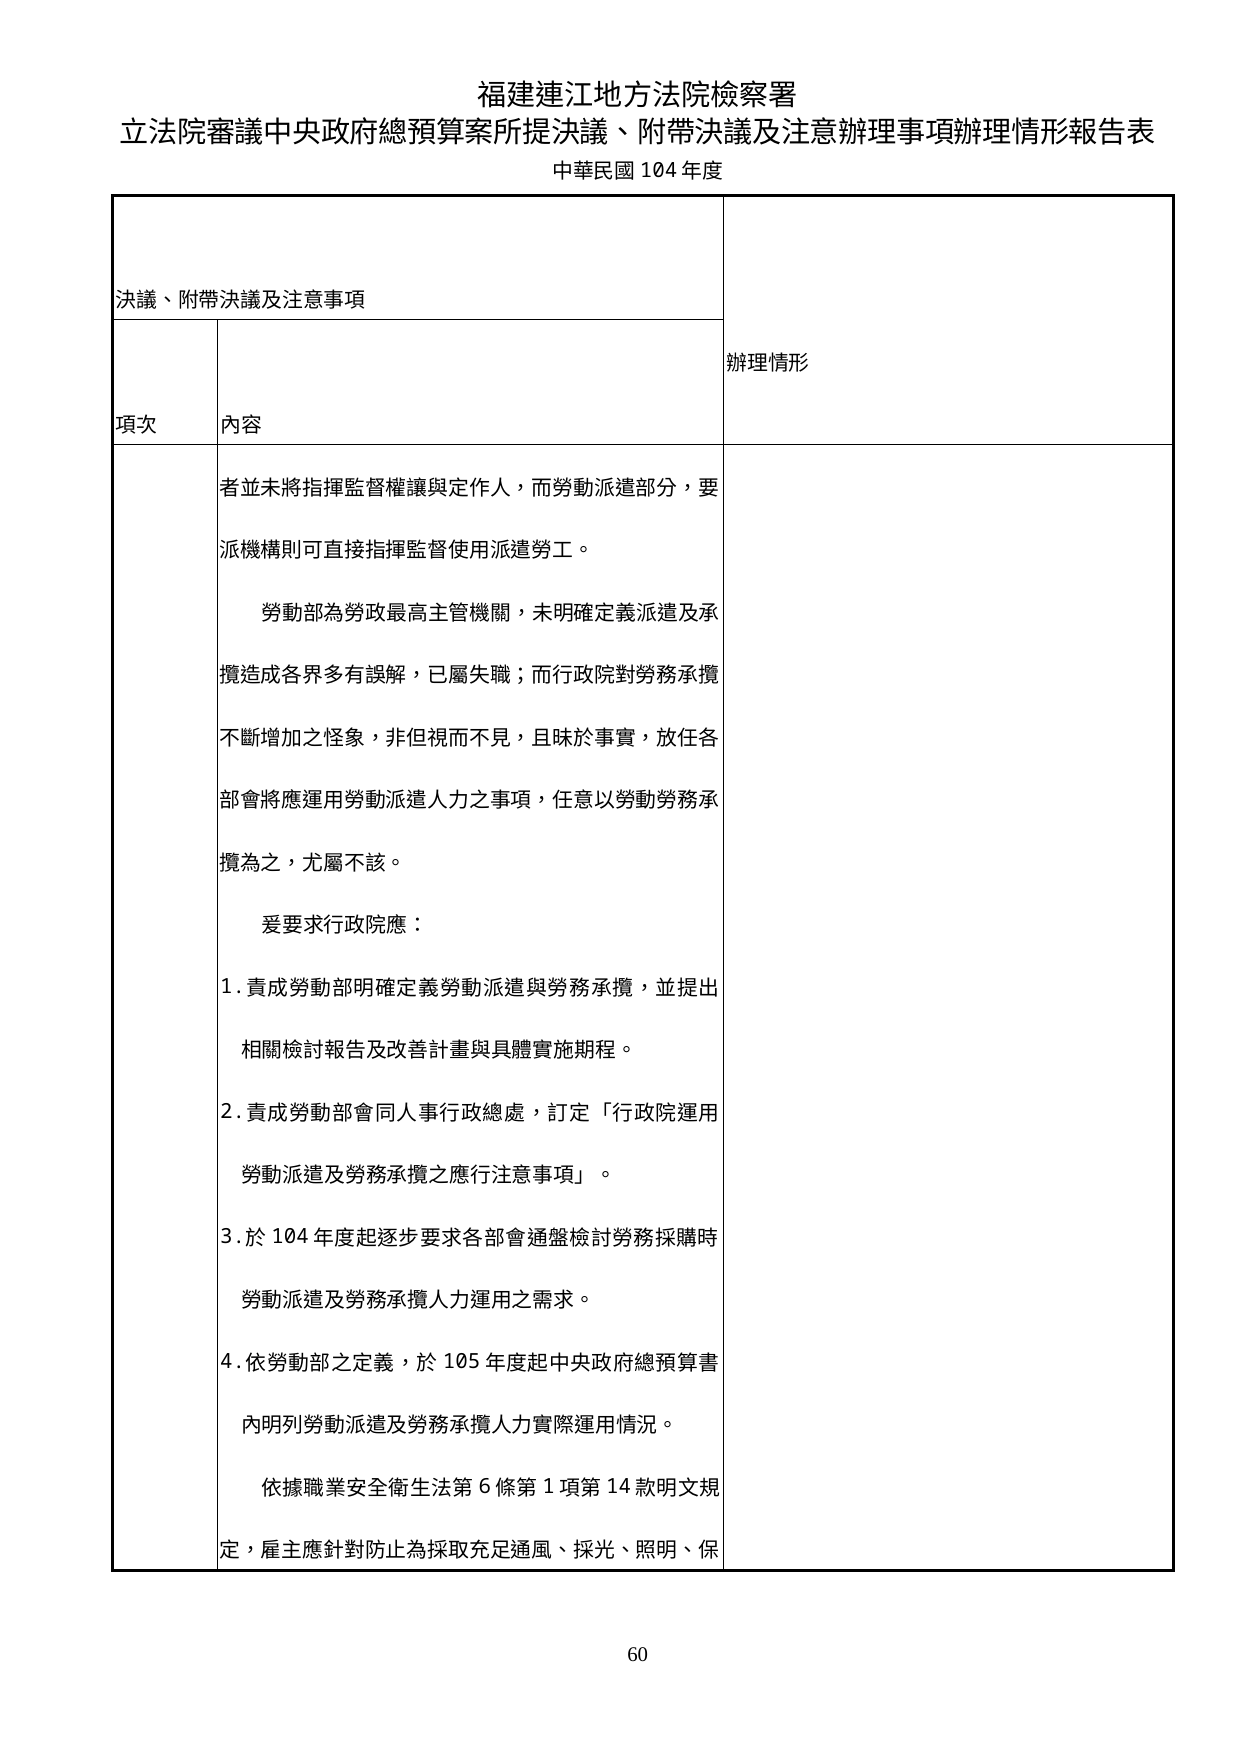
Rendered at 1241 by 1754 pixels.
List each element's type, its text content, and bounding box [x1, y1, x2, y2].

table_cell [724, 445, 1172, 1569]
table_header 辦理情形 [724, 197, 1172, 444]
table_cell 項次 [114, 320, 217, 444]
table_cell 104年度中央政府總預算案針對各機關及所屬統刪項目如下： 1.油料：統刪30%；另隨同減列交通部辦理離島載客船舶油價補貼0.07億元、公路總局辦理公共運輸油價補貼1.05億元。 2.大陸地區旅費：統刪10%。 3.委辦費：除人事行政總處、公務人力發展中心、中央選舉委員會及所屬、公務人員保障暨培訓委員會、警政署及所屬、外交部主管、教育部主管、法務部主管、勞工保險局、職業安全衛生署危險性機械及設備檢查與管理、動植物防疫檢疫局及所屬屠宰衛生檢查、畜禽藥物殘留檢測及檢疫偵測犬業務、衛生福利部落實長照十年計畫、推動長照服務體系及長照服務網業務相關預算、健全緊急醫療照護網絡、健全醫療衛生體系、醫事人力培育與訓練、推動身心障礙醫療復建網絡、社會救助業務、保護服務業務、規劃建立社會工作專業、推動性別暴力防治相關預算、食品藥物管理署科技發展工作及食品藥物管理業務相關預算、社會及家庭署辦理推展身心障礙者福利服務相關預算、文化部主管不刪；智慧財產局、工業局工業技術升級輔導計畫、標準檢驗局及所屬辦理國家度量衡標準實驗室整體運作與發展及民生化學計量標準計畫統刪1%外，其餘統刪10%，其中大陸委員會、考試院、營建署及所屬、消防署及所屬、入出國及移民署、建築研究所、國防部所屬、財政部、國庫署、交通部、中央氣象局、觀光局及所屬、運輸研究所、農業委員會、茶業改良場、疾病管制署、中央健康保險署、社會及家庭署、新竹科學工業園區管理局及所屬、中部科學工業園區管理局及所屬、保險局改以其他項目刪減替代，科目自行調整。 4.一般事務費：除中央研究院、人事行政總處及所屬、國立故宮博物院、中央選舉委員會及所屬、立法院主管、公務人員保障暨培訓委員會、國家文官學院及所屬、監察院、警政署及所屬、外交部主管、體育署、法務部主管、智慧財產局、工業局工業技術升級輔導計畫、勞工保險局、衛生福利部落實長照十年計畫、推動長照服務體系及長照服務網業務相關預算、健全緊急醫療照護網絡、健全醫療衛生體系、醫事人力培育與訓練、推動身心障礙醫療復建網絡、社會救助業務、保護服務業務、規劃建立社會工作專業、推動性別暴力防治相關預算、食品藥物管理署科技發展工作及食品藥物管理業務相關預算、中央健康保險署、社會及家庭署辦理推展身心障礙者福利服務相關預算、國軍退除役官兵輔導委員會聘用照顧服務員及護理人員相關預算不刪外，其餘統刪5%，其中總統府、國家發展委員會、國家通訊傳播委員會、公務人員退休撫卹基金監理委員會、營建署及所屬、消防署及所屬、空中勤務總隊、國防部所屬、賦稅署、臺北國稅局、高雄國稅局、北區國稅局及所屬、中區國稅局及所屬、南區國稅局及所屬、關務署及所屬、財政資訊中心、教育部、國家圖書館、國立公共資訊圖書館、國立教育廣播電臺、國立海洋科技博物館、中小企業處、交通部、民用航空局、中央氣象局、觀光局及所屬、運輸研究所、原子能委員會、放射性物料管理局、核能研究所、水土保持局、農業試驗所、林業試驗所、種苗改良繁殖場、桃園區農業改良場、花蓮區農業改良場、衛生福利部、社會及家庭署、環境檢驗所、環境保護人員訓練所、海岸巡防署主管、新竹科學工業園區管理局及所屬、證券期貨局改以其他項目刪減替代，科目自行調整。 5.軍事裝備設施、房屋建築、車輛及辦公器具、設施及機械設備養護費：除人事行政總處及所屬、國立故宮博物院、中央選舉委員會及所屬、立法院主管、公務人員保障暨培訓委員會、國家文官學院及所屬、監察院、警政署及所屬、中央警察大學設施及機械設備養護費、外交部駐外機構業務計畫、體育署、法務部主管、衛生福利部落實長照十年計畫、推動長照服務體系及長照服務網業務相關預算、保護服務業務相關預算、食品藥物管理署科技發展工作及食品藥物管理業務相關預算、海洋巡防總局艦艇歲修及機械儀器養護費不刪外，其餘統刪5%，其中國家安全會議、國史館臺灣文獻館、中央研究院、行政院、主計總處、國家發展委員會、考試院、公務人員退休撫卹基金監理委員會、內政部、營建署及所屬、消防署及所屬、入出國及移民署、國防部所屬、財政部、國庫署、賦稅署、臺北國稅局、高雄國稅局、北區國稅局及所屬、中區國稅局及所屬、南區國稅局及所屬、關務署及所屬、財政資訊中心、國家圖書館、國立公共資訊圖書館、國立教育廣播電臺、國立海洋科技博物館、交通部、民用航空局、中央氣象局、觀光局及所屬、運輸研究所、公路總局及所屬、原子能委員會、放射性物料管理局、農業委員會、水土保持局、林業試驗所、特有生物研究保育中心、漁業署及所屬、衛生福利部、疾病管制署、中央健康保險署、環境保護署、環境檢驗所、環境保護人員訓練所、海岸巡防署主管、新竹科學工業園區管理局及所屬改以其他項目刪減替代，科目自行調整。 6.國內旅費：除中央研究院、人事行政總處及所屬、國立故宮博物院、中央選舉委員會及所屬、公務人員保障暨培訓委員會、國家文官學院及所屬、監察院主管、警政署及所屬、體育署、法務部主管、工業局工業技術升級輔導計畫、衛生福利部落實長照十年計畫、推動長照服務體系及長照服務網業務相關預算、健全緊急醫療照護網絡、健全醫療衛生體系、醫事人力培育與訓練、推動身心障礙醫療復建網絡、社會救助業務、保護服務業務、規劃建立社會工作專業相關預算、食品藥物管理署科技發展工作及食品藥物管理業務相關預算、社會及家庭署辦理推展身心障礙者福利服務相關預算不刪外，其餘統刪5%，其中國史館臺灣文獻館、主計總處、國家發展委員會、考試院、內政部、營建署及所屬、消防署及所屬、役政署、入出國及移民署、空中勤務總隊、國防部所屬、賦稅署、臺北國稅局、高雄國稅局、北區國稅局及所屬、中區國稅局及所屬、南區國稅局及所屬、關務署及所屬、財政資訊中心、國家圖書館、國立公共資訊圖書館、國立教育廣播電臺、國立海洋科技博物館、交通部、中央氣象局、觀光局及所屬、運輸研究所、公路總局及所屬、原子能委員會、放射性物料管理局、農業委員會、水土保持局、衛生福利部、疾病管制署、社會及家庭署、環境保護署、環境檢驗所、環境保護人員訓練所、新竹科學工業園區管理局及所屬、檢查局、臺灣省政府改以其他項目刪減替代，科目自行調整。 7.國外旅費：除中央研究院、人事行政總處及所屬、國立故宮博物院、中央選舉委員會及所屬、立法院主管委員國會交流事務費、公務人員保障暨培訓委員會、國家文官學院及所屬、監察院、警政署及所屬、中央警察大學、外交部主管、體育署、法務部主管、衛生福利部落實長照十年計畫、推動長照服務體系及長照服務網業務相關預算、推動身心障礙醫療復建網絡、保護服務業務相關預算、食品藥物管理署科技發展工作及食品藥物管理業務相關預算、社會及家庭署辦理推展身心障礙者福利服務相關預算、文化部主管不刪外，其餘統刪5%，其中行政院、主計總處、國家發展委員會、檔案管理局、飛航安全調查委員會、客家委員會及所屬、考試院、銓敘部、公務人員退休撫卹基金監理委員會、公務人員退休撫卹基金管理委員會、審計部、內政部、營建署及所屬、消防署及所屬、役政署、入出國及移民署、建築研究所、空中勤務總隊、國防部所屬、財政部、國庫署、賦稅署、臺北國稅局、高雄國稅局、北區國稅局及所屬、中區國稅局及所屬、南區國稅局及所屬、財政資訊中心、教育部、國民及學前教育署、青年發展署、國家圖書館、國立公共資訊圖書館、國立教育廣播電臺、國家教育研究院、國立海洋科技博物館、工業局、標準檢驗局及所屬、智慧財產局、水利署及所屬、中央地質調查所、交通部、民用航空局、中央氣象局、觀光局及所屬、運輸研究所、公路總局及所屬、勞工保險局、勞動力發展署及所屬、職業安全衛生署、勞動及職業安全衛生研究所、僑務委員會、原子能委員會、輻射偵測中心、放射性物料管理局、核能研究所、農業委員會、林務局、水土保持局、農業試驗所、林業試驗所、水產試驗所、畜產試驗所、家畜衛生試驗所、特有生物研究保育中心、種苗改良繁殖場、高雄區農業改良場、漁業署及所屬、動植物防疫檢疫局及所屬、農糧署及所屬、衛生福利部、疾病管制署、中央健康保險署、社會及家庭署、環境檢驗所、環境保護人員訓練所、新竹科學工業園區管理局及所屬、中部科學工業園區管理局及所屬、南部科學工業園區管理局及所屬、檢查局、臺灣省政府、臺灣省諮議會、福建省政府改以其他項目刪減替代，科目自行調整。 8.出國教育訓練費：除中央研究院、人事行政總處及所屬、中央選舉委員會及所屬、公務人員保障暨培訓委員會、國家文官學院及所屬、警政署及所屬、外交部駐外機構業務計畫、法務部主管、食品藥物管理署科技發展工作及食品藥物管理業務相關預算、文化部主管不刪外，其餘統刪5%，其中主計總處、國家發展委員會、公平交易委員會、飛航安全調查委員會、消防署及所屬、空中勤務總隊、國防部所屬、財政部、關務署及所屬、交通部、中央氣象局、原子能委員會、核能研究所、農業委員會、農業試驗所、水產試驗所、畜產試驗所、家畜衛生試驗所、特有生物研究保育中心、種苗改良繁殖場、臺中區農業改良場、臺南區農業改良場、高雄區農業改良場、花蓮區農業改良場、衛生福利部、疾病管制署、環境保護署、檢查局改以其他項目刪減替代，科目自行調整。 9.設備及投資：除資產作價投資、中央研究院、人事行政總處及所屬、中央選舉委員會及所屬、立法院主管、公務人員保障暨培訓委員會基本行政維持、國家文官學院及所屬、監察院、審計部、警政署及所屬、中央警察大學房屋建築及設備費、外交部駐外機構業務計畫、購置駐外機構館舍計畫與汰換駐外機構公務車預算、法務部主管、勞工保險局、動植物防疫檢疫局高雄分局檢疫行政大樓興建工程、衛生福利部健全緊急醫療照護網絡、健全醫療衛生體系、醫事人力培育與訓練、社會救助業務、保護服務業務相關預算、食品藥物管理署科技發展工作及食品藥物管理業務相關預算、中央健康保險署、社會及家庭署辦理推展身心障礙者福利服務相關預算、海岸巡防署臺北港海巡基地、海洋巡防總局艦艇大修經費及強化海巡編裝發展方案不刪；科技部增撥國家科學技術發展基金統刪1%；文化部主管統刪3%；國立故宮博物院故宮南部院區籌建計畫統刪4%；教育部主管統刪7%外，其餘統刪8%，其中司法院、最高法院、最高行政法院、臺北高等行政法院、臺中高等行政法院、高雄高等行政法院、公務員懲戒委員會、法官學院、智慧財產法院、臺灣高等法院、臺灣高等法院臺中分院、臺灣高等法院臺南分院、臺灣高等法院高雄分院、臺灣高等法院花蓮分院、臺灣臺北地方法院、臺灣士林地方法院、臺灣新北地方法院、臺灣桃園地方法院、臺灣新竹地方法院、臺灣苗栗地方法院、臺灣臺中地方法院、臺灣南投地方法院、臺灣雲林地方法院、臺灣嘉義地方法院、臺灣高雄地方法院、臺灣屏東地方法院、臺灣臺東地方法院、臺灣花蓮地方法院、臺灣宜蘭地方法院、臺灣基隆地方法院、臺灣澎湖地方法院、臺灣高雄少年及家事法院、福建高等法院金門分院、福建金門地方法院、福建連江地方法院、考試院、公務人員退休撫卹基金監理委員會、內政部、役政署、國防部、財政部、賦稅署、臺北國稅局、高雄國稅局、北區國稅局及所屬、中區國稅局及所屬、南區國稅局及所屬、國有財產署及所屬、教育部、國民及學前教育署、國家圖書館、國立公共資訊圖書館、國立教育廣播電臺、國立海洋科技博物館、中央氣象局、觀光局及所屬、運輸研究所、公路總局及所屬、蒙藏委員會、農業委員會、家畜衛生試驗所、環境保護署、環境保護人員訓練所、海洋巡防總局、海岸巡防總局及所屬、金融監督管理委員會、銀行局、證券期貨局改以其他項目刪減替代，科目自行調整。 10.對國內團體之捐助與政府機關間之補助：除法律義務支出、中央研究院、警政署及所屬、外交部、教育部主管、法務部主管、勞工保險局、漁業署捐助各級漁會辦理臺灣地區各漁業通訊電臺營運輔導、衛生福利部捐助財團法人國家衛生研究院發展計畫、落實長照十年計畫、推動長照服務體系及長照服務網業務相關預算、社會救助業務、保護服務業務、健全緊急醫療照護網絡、健全醫療衛生體系、醫事人力培育與訓練、食品藥物管理署科技發展工作及食品藥物管理業務相關預算、中央健康保險署、社會及家庭署辦理長期照顧十年計畫及建置長期照顧服務體系暨推展身心障礙者福利服務相關預算、文化部主管、科技部對國家災害防救科技中心、財團法人國家實驗研究院與國家同步輻射研究中心之捐助不刪；經濟部科技預算、智慧財產局、工業局工業技術升級輔導計畫統刪1%外，其餘統刪5%，其中客家委員會及所屬、內政部、營建署及所屬、國防部所屬、交通部、觀光局及所屬、公路總局及所屬、核能研究所、桃園區農業改良場、動植物防疫檢疫局及所屬、環境保護署、新竹科學工業園區管理局及所屬改以其他項目刪減替代，科目自行調整。 11.對地方政府之補助：除法律義務支出、一般性補助款、教育部主管、法務部主管、衛生福利部落實長照十年計畫、推動長照服務體系及長照服務網業務相關預算、社會救助業務、健全緊急醫療照護網絡、食品藥物管理署科技發展工作及食品藥物管理業務相關預算、中央健康保險署、社會及家庭署辦理長期照顧十年計畫及建置長期照顧服務體系暨推展身心障礙者福利服務相關預算、文化部主管不刪外，其餘統刪5%，其中役政署、觀光局及所屬、動植物防疫檢疫局及所屬、衛生福利部改以其他項目刪減替代，科目自行調整。 12.人事費：除退休退職給付、人事行政總處退休公教人員年終慰問金調整準備、國立故宮博物院、中央選舉委員會及所屬、立法院主管（不含委員問政油料補助費）、公務人員保障暨培訓委員會、國家文官學院及所屬、監察院主管、警政署及所屬、外交部主管、體育署、法務部主管不刪；立法院主管委員問政油料補助費統刪30%外，其餘統刪1%，其中中央研究院、主計總處、公務人力發展中心、地方行政研習中心、檔案管理局、飛航安全調查委員會、公共工程委員會、司法院、最高法院、最高行政法院、臺北高等行政法院、臺中高等行政法院、高雄高等行政法院、公務員懲戒委員會、法官學院、智慧財產法院、臺灣高等法院、臺灣高等法院臺中分院、臺灣高等法院臺南分院、臺灣高等法院高雄分院、臺灣高等法院花蓮分院、臺灣臺北地方法院、臺灣士林地方法院、臺灣新北地方法院、臺灣桃園地方法院、臺灣新竹地方法院、臺灣苗栗地方法院、臺灣臺中地方法院、臺灣南投地方法院、臺灣彰化地方法院、臺灣雲林地方法院、臺灣嘉義地方法院、臺灣臺南地方法院、臺灣高雄地方法院、臺灣屏東地方法院、臺灣臺東地方法院、臺灣花蓮地方法院、臺灣宜蘭地方法院、臺灣基隆地方法院、臺灣澎湖地方法院、臺灣高雄少年及家事法院、福建高等法院金門分院、福建金門地方法院、福建連江地方法院、考試院、考選部、消防署及所屬、役政署、入出國及移民署、建築研究所、空中勤務總隊、國防部所屬、國庫署、臺北國稅局、高雄國稅局、北區國稅局及所屬、中區國稅局及所屬、南區國稅局及所屬、國有財產署及所屬、國家圖書館、國立公共資訊圖書館、國立教育廣播電臺、國立海洋科技博物館、水利署及所屬、中央地質調查所、交通部、民用航空局、中央氣象局、觀光局及所屬、運輸研究所、公路總局及所屬、勞動及職業安全衛生研究所、林務局、水土保持局、畜產試驗所、家畜衛生試驗所、茶業改良場、種苗改良繁殖場、桃園區農業改良場、臺南區農業改良場、環境保護署、環境檢驗所、環境保護人員訓練所、海岸巡防署主管、證券期貨局改以其他項目刪減替代，科目自行調整。 13.國庫署「國債付息」減列2 億元。 近來國際原油價格持續重挫，國內汽、柴油價格亦不斷下跌；日前中油再度宣布自2015年1月12日起調降各式汽、柴油價格，其中95無鉛調降為每公升24.6元，較編製104年度中央政府總預算案時按每公升35.1元編列，已有大幅差距；爰予減列104年度中央政府各機關油料費30%；另年度預算執行中，若遇油價大幅波動，則在油料用量之共同標準範圍內，各機關應依以下原則辦理，主計總處並應追蹤控管執行情形： 1.油價下跌時，按實際油價覈實列支，結餘部分並不得移為他用。 2.油價大幅上漲，致所須經費不足時，得以各機關第一預備金支應；若嚴重不敷，得申請動支第二預備金。 針對104年度中央政府總預算中有關「自由經濟示範區」相關預算共計編列75億9,945萬5,000元，包括：國家發展委員會編列1,670萬元、經濟部智慧財產局編列20萬元、行政院農業委員會編列3億8,573萬元、衛生福利部編列1億4,600萬元、經濟特別收入基金1,000萬元、桃園國際機場股份有限公司6,400萬元、臺灣港務股份有限公司34億3,715萬1,000元、航港建設基金35億3,477萬4,000元、農業特別收入基金490萬元。 經查，「自由經濟示範區規劃方案」於102年8月啟動第1階段推動計畫，自貿港區為自由經濟示範區第1階段之核心，惟推動效益卻未如預期，無法彌補我國港埠整體進出口貨物流失量，且入駐港區事業數及進用員工人數未見成長，此外，再以我國自由貿易港區歷年來入駐港區事業家數及進用員工人數觀之，推行自由貿易示範區計畫後，入駐港區事業數及進用員工人數亦未見明顯成長；另示範區104年度關鍵績效指標考核面向不足，且跨機關間衡量標準不一，有欠妥適。 另，有鑑於「自由經濟示範區規劃方案」尚未三讀通過，各部會即逕自編列該預算執行計畫，實有未當。事實上，就政府不斷宣傳國際的案例：韓國仁川自經區言之，現已證明也將面臨推動困難之困境，事實上，由於外國人移住率過低、招商不易、無法吸引國外資金流入，以及對本國企業限制過多等因素，近年來韓國各界對仁川自經區的發展狀況，出現了諸多的批判。而面對中國上海自貿區實施一年來發現，其光環不但嚴重消退，實施成效更是完全不如預期，但台灣卻為了企圖與中國對接，不斷以此推銷台灣自經區的設立優勢，用錯誤的觀念及手段，實難以帶動台灣經濟升級，更無法為台灣悶經濟注入新的成長動力，且因示範區特別條例尚未審議通過。準此，除交通部自由港區等海空港建設、國家發展委員會、經濟部、衛生福利部及行政院農業委員會等既有不涉及落實自由經濟示範區特別條例相關預算得編列執行外，其餘不得編列。 鑑於多數財團法人收入來源主要依賴政府之補助與委辦收入，或以行使公權力特定政策任務為設置目的，且各該薪資待遇均已相當優渥。因此，相關福利經費之支用更應撙節，避免造成外界觀感不佳，或有浪費政府資源之嫌。爰自104年度起，各財團法人除應比照公務人員取消交通補助費外，亦不得再發放高層主管之房屋津貼。 根據審計部102年度中央政府總決算審核報告指出，政府捐助之財團法人總計152個，基金總額高達2,423億8,298萬餘元。然諸多財團法人財源自籌能力不足，高度仰賴政府財源挹注；依決算審核結果，152個財團法人102年度營收來自政府捐補助（不含捐助基金）或委辦之金額高達近470億元，超過年度整體收入之50%。其中有60家政府捐補助及委辦經費占其年度收入比例逾50%，當中有42家超過70%，逾90%者亦不在少數。 事實上，許多財團法人或已達成設置任務，或因時空環境變遷致設立目的已不復存在，或功能重疊，或已不具實質效益……，本院審查102年度中央政府總預算案時決議：「……要求各該主管機關於6個月內針對所捐助財團法人之設置目的、工作計畫、經費運用、財務狀況、營運績效等，以及任務已達成、設立目的已不復存在或已無營運實益等之財團法人，應向立法院提出評估報告及退場計畫。」，惟迄今僅見公設財團法人不斷設置，卻未見有退場或整併者；長此以往，不僅浪費行政資源，更將形成政府財政負擔。 爰此，104年度中央政府各機關（含營業及非營業基金）應就所主管財團法人設置任務已達成、或設立目的已不復存在、或已無營運實益、或績效不彰、或性質或業務相近者，提出具體之退場或整併計畫及時程，並向立法院各該委員會報告。 公教人員保險法中訂有「眷屬喪葬津貼（最高3個月薪俸額）」，而全國軍公教員工待遇支給要點中，亦列有眷屬死亡之「喪葬補助（最高5個月薪俸額）」之生活津貼，惟該「生活津貼」之規定，並未有法源依據。 公教人員保險既已有眷屬喪葬給付，實已不須再另行由政府預算編列所謂「喪葬補助」，且補助標準還過於保險給付。其他社會保險，如「勞工保險」，亦係將眷屬死亡之喪葬津貼列入保險給付項目，而未有其他政府補助。基於該「喪葬補助」生活津貼係無償性之補助，與保險給付係立基於「保費」之交付而生之補償不同，不應以「月俸」作為補助標準，況月俸愈高者，反而獲得政府愈多之補助，亦有違常理；現行軍公教人員喪葬補助以事實發生當月之薪俸額做為補助基準尚有斟酌空間，建請行政院於6個月內檢討研議其合理性。 根據行政院主計總處訂定之「用途別預算科目分類定義及計列標準表」第一點規定「各機關應詳實按照所管費用性質，就用途別預算科目定義範圍，確定各項費用應歸屬之科目」。惟查部分機關或對定義範圍未盡清楚，或有明知卻仍未照規定歸類之蓄意，例如，明知須列為委辦費，卻以委辦費每年均會被立法院統刪為由，將相關經費改列為「一般事務費」；或明知實際用途為補助，須於預算書中表列，並於機關網站上揭露，卻以「分攤」經費為由改列為「一般事務費」，逃避監督。爰要求行政院應通令各機關單位確實依照所訂標準編製預算，主計單位並應盡預算編審之責，確實審核；日後經查出有未依規定編製預算者，機關單位首長、相關人員應予懲處。 由於各界對於政府部門帶頭使用派遣人力多所撻伐，行政院於99年即鼓勵行政部門辦理勞務採購時，應優先評估以勞務承攬方式辦理；但從行政院各部會及所屬進用之承攬人力的工作內容觀之，多數工作要派機構仍須直接行使指揮監督權，而各部會卻為配合行政院降低派遣勞工人數之要求，特意忽略派遣與承攬之差別，導致派遣人力人數雖然降低，但勞務承攬卻不斷增加之怪象。 經查，依民法規定：承攬謂當事人約定，一方為他方完成一定之工作，他方俟工作完成，給付報酬之契約，在承攬業者依承攬契約而指派所屬勞工（擔任履行輔助人）至定作人處提供勞務之場合；勞動承攬外觀上似乎與勞動派遣相近，但二者間主要差異在於：承攬業者並未將指揮監督權讓與定作人，而勞動派遣部分，要派機構則可直接指揮監督使用派遣勞工。 勞動部為勞政最高主管機關，未明確定義派遣及承攬造成各界多有誤解，已屬失職；而行政院對勞務承攬不斷增加之怪象，非但視而不見，且昧於事實，放任各部會將應運用勞動派遣人力之事項，任意以勞動勞務承攬為之，尤屬不該。 爰要求行政院應： 1.責成勞動部明確定義勞動派遣與勞務承攬，並提出相關檢討報告及改善計畫與具體實施期程。 2.責成勞動部會同人事行政總處，訂定「行政院運用勞動派遣及勞務承攬之應行注意事項」。 3.於104年度起逐步要求各部會通盤檢討勞務採購時勞動派遣及勞務承攬人力運用之需求。 4.依勞動部之定義，於105年度起中央政府總預算書內明列勞動派遣及勞務承攬人力實際運用情況。 依據職業安全衛生法第6條第1項第14款明文規定，雇主應針對防止為採取充足通風、採光、照明、保溫或防濕等引起之危害，提供勞工必要的安全衛生設備及措施。同法第26條亦規定，事業單位以其事業之全部或一部分交付承攬時，應於事先告知該承攬人有關事業工作環境、危害因素既本法及有關安全衛生規定應採取之措施。 查承攬立法院院區清潔廠商第一社會福利基金會卻只提供員工短袖制服，即便寒流低溫特報，員工在戶外低氣溫環境工作只能自行添加薄長袖衣物於短袖衣服內，與其他在院區內行走身著保暖外套其他人員相較保暖性不足。顯然，立法院與基金會要求員工於低氣溫戶外工作，基金會未提供任何禦寒保護措施，立法院也未善盡告知督促之責任。 次查政府採購網統計資訊，第一社會福利基金會亦承攬多家公家機關清潔勞務採購案，包含監察院、科技部、高速公路局北區工程處、衛生福利部國民健康署等等中央政府機關單位。 為避免基層勞工因工作遭逢職業傷病，政府機關應依職業安全衛生法，善盡事業單位督促承攬商符合相關法令之責任，爰要求各政府機關應優先督促清潔勞務承攬商針對戶外工作之員工提供防風保暖之制服。 行政院消費者保護委員會自101年被前行政院長江宜樺降級為行政院消費者保護處後，功能不彰，未能確實保護消費者，在歷次食安風暴中，也未能發揮領頭羊角色保護消費者權益、提出團體訴訟，顯見當初行政院組改決策之不當。尤其現行產業類別多元、消費項目與爭議更是日新月異，消費者保護法裡的定型化契約範本早已不符時代所需，許多民眾根本不知道消費者保護法能申訴及調解消費爭議，遠不如媒體的爆料專線。爰要求行政院應強化消費者保護處職能，並與食安辦公室定期溝通協調，定期就特定產品稽查，以維護消費者權益。 行政院各部會每年皆編列龐大數額之捐、補助費，有的部會之捐、補助費幾乎占其整體預算九成。其中有為數不少的捐、補助費，係對團體及私人補助，惟如此龐大金額之預算，許多部會及所屬卻未於官方網站設有專區，致民眾及團體無法簡便查詢到所需之申請捐、補助費規定，而經常錯失申請時機，甚或因不知有相關捐、補助費，致使本身權益受損。為便利人民共享及公平利用政府資訊，保障民眾知的權利，爰要求行政院及所屬應要求各部會應將「申請捐、補助費用之相關辦法」列入網頁「政府資訊公開」專區內，以利民眾查閱。 行政院於93年為建立公報制度，統一刊載行政院及所屬各機關涉及人民權益之法令等重要事項，以達政府資訊主動公開及保障人民權益之目的，特發行「行政院公報」，並建置「行政院公報資訊網」。惟查該網站部分法規命令、行政規則等修正發布之資訊，並未檢附條文總說明及對照表，人民難以得知政府機關修正之理由與必要性。爰要求行政院公報未來刊載法規，應一併檢附條文總說明及對照表，以便利人民共享及公平利用政府資訊，保障人民知的權利，增進人民對公共事務之瞭解、信賴及監督，並促進民主參與。 為避免濫用政府預算播送形象廣告違反行政中立原則並影響選舉公平，總統副總統任期屆滿前一年內，政府政令宣導廣告應限於社會治安維護、交通秩序疏導、災害防救、傳染病防治、環境保護、節約能源或新法令及政策實施等之宣導廣告，不得播送其他政治性宣導廣告。鑑於原住民族及離島等地區因地理環境特殊，受限於交通不便，醫療資源及健康照護服務相較台灣本島，普遍有不充足與不完善之情形。為使該等地區民眾獲得平等之完善醫療與照顧，104年度中央政府總預算案中有關「原住民族及離島地區醫療、照護、保健相關服務所需及資源建置之相關預算」，請行政院責成主計總處及相關機關覈實配賦額度。 有鑑於臺大醫院兒童醫院已於103年8月1日正式開幕，肩負國家社會大眾之深刻期望，基於兒童是國家未來的重要棟樑，其健康代表著國家未來的競爭力，惟面對少子化問題日益嚴重的台灣，兒童健康問題卻仍未受到政府高度重視。基此，為落實臺大醫院兒童醫院提供國家級兒童醫療服務、研究及教學之任務，特建請教育部與衛生福利部自104年度起，應於業務計畫中，匡列預算納入兒童醫學相關研究主題（例如：一般兒科教學研究、兒童急診教學研究、兒童不當對待（虐待）教學研究、兒童健康褔祉指標教學研究、兒童社區醫學教學研究、青少年醫學教學研究……等等相關研究），並提撥一定比例預算、專款專用做為兒童醫院之臨床教學研究用途，以培養我國兒童醫療與保健人才、照顧轉診難症兒童，及增進我國兒童健康及福祉，並提高我國兒童醫療照顧水準，落實臺大醫院兒童醫院捍衛國家兒童健康之使命。 中華民國104年度中央政府總預算案，有關公務部分各單位預算之審查，歲入、歲出之各款、項、目涉及附屬單位預算營業及非營業部分（如營業盈餘或作業賸餘繳庫等項目），審查報告本應予「暫照列，俟附屬單位預算審議確定，再行調整。」惟倘委員會在審查時，已就該部分預算作成實質上之增刪調整或相關決議，審查總報告仍應尊重委員會審查結果，並予照列。 台灣糖業股份有限公司、台灣中油股份有限公司、台灣電力股份有限公司、台灣自來水股份有限公司四家公司100年度經營績效獎金適用96年修正之「經濟部所屬事業經營績效獎金實施要點」辦理。 附屬單位預算涉及本署應辦部分 通案決議部分 經查「政府資訊公開法」第七條規定，略以：下列政府資訊，除依第十八條規定限制公開或不予提供者外，應主動公開……五、施政計畫、業務統計及研究報告。……前項第五款所稱研究報告，指由政府機關編列預算委託專家、學者進行之報告或派赴國外從事考察、進修、研究或實習人員所提出之報告。 又查，本院審查96年度中央政府總預算案通過之通案決議：(八)自96年度起，中央各行政單位應依「政府資訊公開法」第七條規定，應將預算及決算書、由政府編列預算所完成之研究報告等在網上公布，供全民查閱、(十)鑑於政府資訊公開法已於民國94年12月28日公布施行，各政府機關均應主動公開其行政資訊，爰建議於各機關之入口網站增加「政府資訊公開」之單一窗口，使政府資訊更為公開透明，讓民眾更方便參與政府之政策。而行政院及所屬各機關每年度皆編列龐大預算，委託相關研究單位進行研究計畫，但其中卻有極多研究結果並未主動公開，且常以政府資訊公開法第十八條規定為由，限制公開甚至不予提供，但此種作法，恐將影響民眾查詢之便利性，且有政府部門刻意製造民眾參與政府政策之障礙之嫌。綜上，爰要求行政院及所屬各機關： 1.限制公開甚至不予提供之委託研究計畫，應將不適合公開之部分去除後，仍應於官網之政府資訊公開。 2.應針對研究報告進行盤點，且日後應依相關法規及立法院決議主動公開。 分組審查決議部分 法務部鑑於人道，對陳前總統水扁成立醫療鑑定小組，是否可以保外就醫，我們希望基於人道精神，對凡是現在監獄服刑之受刑人如患有重疾者，應一體適用，從寬認定保外就醫。 「法務部矯正機關作業基金收支保管及運用辦法」第5條規定：「本基金之用途如下：(1)擴充及改良各項作業設備之支出。(2)銷貨、勞務成本之支出。(3)收容人因作業發生傷病、死亡之慰問金。(4)依法提撥補助、獎勵之支出。(5)收容人技能訓練之支出。(6)補助收容人及其家屬醫療、教育及生活照顧之支出。(7)補助犯罪被害人及其家屬醫療、教育及生活照顧之支出。(8)管理及總務支出。(9)其他有關支出。」其中，有關改善收容人醫療、生活設施及技訓設備、補助收容人疾病醫療費用，以及收容人沐浴及炊場所需燃料等經費，應回歸法務部矯正署公務預算，不應再於該基金編列之。爰建請法務部應儘速研議修正「法務部矯正機關作業基金收支保管及運用辦法」。 二、分組審查決議部分： 行政院主管涉及本署應辦部分 妥善運用預算法第4條所列之非營業特種基金，有助於提升行政效率、提供特定政事穩固的財務規模與衡平不同社會價值。惟我國非營業特種基金數目繁多，非但未配合中央政府組織改造予以檢討，其收支更時有違反預算法或替代普通基金而形成所屬機關「小金庫」等情事。矧非營業特種基金之舉借，近年對我國財政紀律產生嚴重影響。爰要求行政院於1個月內，要求各部會檢討所屬非營業特種基金之必要性，並於提送105年中央政府總預算時，說明非營業特種基金整併成果及規劃。 鑑於台灣市場資訊規模遠遜於國外，而國外軟體經常以適合其國內發展之軟體直接套用於國外購買者，並未能實際符合我國實際需求，殷鑑於此，政府應積極獎勵國內軟體業的發展，制定相關方案；目前僅有經濟部為了扶植協助國內軟體產業免於國際大廠的扼殺，已於2014年8月成立軟體採購平台，目的是要讓國內軟體業能在面對國際廠商時有更多的條件可以有平等交流的空間與機會；鑑於國內軟體產業面臨的環境較為惡劣，以及資安軟體產品事涉防護國家安全性質，行政機關在購買資安通訊產品時，應優先採購國內產品，以扶植國內軟體產業之發展，利於提升企業競爭力，也能鼓勵優秀人才留在國內。 司法及法制委員會歲入涉及本署應辦部分 104年度各地方法院檢察署（以下簡稱各地檢署）於「罰款及賠償收入─沒入及沒收財物」科目下，編列緩起訴處分金計13億2,257萬7,000元及認罪協商判決金計3,395萬6,000元，合計13億5,653萬3,000元。經查，104年度所編列緩起訴處分金及認罪協商判決金收入，均低於先前年度實際收入金額，考量近年來該等指定支付金額呈逐年成長趨勢，104年度所編相關收入預算數顯有偏低之虞，應確實依刑事訴訟法規定辦理。 依據103年6月4日修正公布之刑事訴訟法相關規定，緩起訴處分金及認罪協商判決金之全部收支，應納入政府預算體系，該等收入應全數由各地檢署編列歲入預算繳庫。然各地檢署於104年度「罰款及賠償收入─沒入及沒收財務」編列之緩起訴處分金及認罪協商判決金相關收入預算數總計13億5,653萬3,000元，雖已高於102年度決算數及103年度法定預算數；惟以歷年來緩起訴處分金及認罪協商判決金指定支付國庫、公益團體、地方自治團體之總金額觀之（如下表），該等指定支付金額已由96年度之9億1,785萬元，逐年成長至101年度之17億6,528萬元、102年度之18億8,945萬元，除每年度成長率介於3%至37%之間外，自100年度起，每年更呈數億元之增加趨勢。顯見104年度相關收入預算有低估之嫌，爰要求各地方法院檢察署應予檢討改進。 96至102年度緩起訴處分金及認罪協商判決金指定支付金額一覽表 單位：新臺幣千元 據財政部國有財產署提供之資料，截至103年6月底止，法務部及所屬機關經管宿舍共計4,005戶，其中低度利用戶數727戶，比重近二成；且依法務部統計資料，截至102年底止，法務部及所屬機關經管宿舍共計3,966戶，包含首長宿舍32戶、多房間及單房間職務宿舍各2,213戶及1,418戶、眷屬宿舍303戶，其中空置待借用宿舍為首長宿舍7戶、多房間及單房間職務宿舍分別為490戶及330戶，共計827戶仍空置待借用，比重逾二成，足見未能妥適運用宿舍資源。且法務部主管之104年度預算案編列宿舍修繕費894萬3,000元，以及租賃房舍181戶之租金預算5,180萬5,000元，可知104年度宿舍修繕費及宿舍租金共需6,074萬8,000元，對照宿舍管理費歲入預算僅編列757萬9,000元，亦有欠合理。爰此，要求法務部及所屬應檢討現行收取宿舍管理費偏低不足以支應宿舍修繕費之情況，並強化宿舍資源之有效運用，以節省國庫支出。 法務部主管「其他收入─雜項收入─其他雜項收入」科目下，編列借用宿舍者扣回房屋津貼1,905萬4,000元及宿舍管理費757萬9,000元，合計2,663萬3,000元。惟查，法務部及所屬機關經管宿舍中，有近二成低度利用及不乏空置待借用情事，且收取宿舍管理費偏低，已不敷支應宿舍修繕費，加以尚有部分檢察機關另編列預算支應檢察官職務宿舍租金，實有欠當，應檢討收費標準及閒置待用宿舍之運用。 法務部主管 法務部各檢察署第2目「檢察業務」合計5億9,650萬6,000元，凍結十分之一，並就以下5項提案理由，向立法院司法及法制委員會報告並經同意後，始得動支。 1.長久以來，民眾對法官與檢察官處理案件之公平公正性觀感不佳，依據國立中正大學犯罪研究中心103年上半年度全國民眾犯罪被害暨政府維護治安施政滿意度調查，針對「民眾對檢察官審理案件公平公正性的觀感」之調查結果，103年上半年度對於檢察官「不相信」及「完全不相信」的比例雖較102年的76.7%略有降低，但仍高達71%，對於本委員會一再要求法務部檢討民眾對於檢察官濫權起訴、問案態度偏頗、特定偏見等情形之改善顯然未積極督導各檢察署落實執行。俟法務部提出具體改善措施之專案報告再決定動支。 2.我國檢察官與法官固然均具有應中立客觀以發現真實、保障人權之義務，然刑事訴訟制度歷經十餘年之修正，已更明顯的朝向當事人進行方向發展，且檢察官仍帶有一定程度之行政官色彩，受檢察一體之拘束，審檢角色差距將日漸擴大。 現行制度下，檢察署組織依附於《法院組織法》，而檢察官人事制度準用《法官法》。而法曹養成亦有「審檢不分訓」、注重期別等問題；另外，檢察系統獨特之檢察一體亦需搭配書面指揮制度，始可明確達到基層檢察官與具指揮監督權之長官權責相符。為進一步落實審檢分立原則，並確立檢察官職權行使之依據及其定位，法務部實有必要儘速研擬《檢察署組織法》及《檢察官法》。 爰請法務部提出《檢察署組織法》及《檢察官法》草案是否可行之評估報告，並就《法院組織法》第92條明定之「書面指揮制度」具體執行情況提出說明及統計數據，向立法院司法及法制委員會及提案委員報告經同意後，始得動支。 3.鑑於近年來檢察官濫行起訴、上訴、限制人身自由等問題漸受重視，監察院公布之監察成果，多次指出檢警多項重大瑕疵，包括破壞案發現場、刑求逼供、疲勞訊問、疏未蒐集及隱匿重要證據、未遵守標準作業程序，及刑事訴訟法第2條「於被告有利不利之情形均應注意」之規範等，不但影響司法信譽，更嚴重侵害人民權益。 又立法院司法及法制委員會曾多次通過提案，要求法務部研擬檢察官濫行起、上訴之具體行政管考或其他措施，迄今均無下文；法務部雖聲稱將了解各該起、上訴情形，卻又僅以「法律見解不一」一語帶過，無異於認為檢察官起、上訴被法院駁回，全部都是法院的問題，不需設計內部管控機制。監察院多次指出檢察官辦案未依照標準作業流程、隱匿證據等問題，顯見法務部對上述濫權或疏失情形，並不重視。 爰請法務部針對檢察官濫用起訴、上訴、不起訴及強制處分等裁量權之情形，歸納類型並建立判斷標準及具體之究責、管考措施，並向立法院司法及法制委員會及提案委員報告經同意後，始得動支。 4.101年法務部成立「逐步廢除死刑研究推動小組」，並於新聞稿中肯認廢除死刑是法務部終極目標，雖因社會尚未達成共識而未推行相關法案，但揭示小組成立目的係就廢除死刑議題凝聚民意共識、消弭民眾疑慮並進而研擬規劃配套措施及死刑替代方案。又法務部早在96年即已委託中研院做成「廢除死刑暨替代方案之研究」報告，卻未見有任何進一步的政策研擬及制訂，甚為可惜。 爰請法務部就前揭各項問題規劃政策推動方向及提出具體措施，並向立法院司法及法制委員會及提案委員報告，經同意後，始得動支。 5.最高法院檢察署104年度歲出預算第2目「檢察業務」項下編列5,965萬6,000元，預期發揮檢察功能，達到除奸發伏，確保人民權益及社會安寧。惟經查，台灣司法錯／誤判之情況頻仍，打擊民眾對司法信心，並損害人民基本法益。依《刑事訴訟法》第2條規定，實施刑事訴訟程序之公務員，就該管案件，應於被告有利及不利之情形，一律注意；再依同法第427條，檢察官得為受判決人之利益聲請再審。因此，如何確保每一位遭司法定罪之被告確屬有罪，不讓無辜被告冤枉入獄，亦是檢察官之職責所在。 近來科技日新月異，隨著DNA鑑定技術之進步，有越來越多無辜被告重獲平反，國外也陸續開始由官方建立刑事案件覆審機制，找出誤判案件，為被告爭取平反。以美國費城為例，美國費城檢察署即於今年4月成立專案小組，專司調查可能誤判的案件，並展開定罪後救濟。紐約郡檢察署、達拉斯郡檢察署等，也成立Conviction Integrity Unit（完善定罪小組）調查可能遭誤判的確定案件，以維持刑事體系之正當性，區分真正罪犯並讓無辜者獲得平反。 反觀我國，江國慶案、蘇建和案等三人、陳龍綺案等冤案得以平反，均係在民間團體之集結協助下經歷十餘年之奮鬥，始能盼得遲來的正義，而仍有不知其數之無辜被告申冤無門。為確保司法正義之實現，不讓無辜被告求助無門，我國檢察體系實有必要引進國外經驗，建立前述公正客觀的刑事案件覆審機制，調查探究冤獄誤判背後所造成之原因，並尋找能有效改善錯誤定罪的補救途徑以及預防對策。 爰請法務部成立「刑事案件覆審小組」並研擬具體覆審標準，向立法院司法及法制委員會報告及提案委員報告，經同意後，始得動支。 立法院決議獎金之發放「應以法律明定」，法務部及所屬機關編有獎勵工作人員之「其他業務獎金」部分，請人事行政總處及銓敘部儘速研擬提出獎金法制化之法案，送立法院審議。 法務部主管104年度編列查緝毒品、毒品犯罪防制、毒品危害防制等業務所需經費及差旅費計4,271萬3,000元，鑑於我國毒品犯罪人數高居各類罪名之首位，且毒品成癮性高，不易根治，隨著時間推移，毒品犯罪人數增加，而目前毒品犯罪有8成集中於24歲至49歲之青壯年，一旦毒品犯罪年齡下降，將影響國人健康、社會安定及下一代之成長。爰此，要求法務部調查局與各地檢署應積極進行毒品犯罪之查緝活動，截斷毒品來源，以有效遏阻防範國內毒品犯罪。 [218, 445, 723, 1569]
table_header 決議、附帶決議及注意事項 [114, 197, 723, 319]
table_cell 第二項 第三項 第四項 第五項 第六項 第七項 第八項 第九項 第十項 第十一項 第十二項 第十三項 第十四項 第十五項 第十六項 第十七項 第十八項 第八項 第三項 第五項 第十七項 第二十四項 第一項 第二項 第三項 第四項 第一項 第二項 第三項 [114, 445, 217, 1569]
table_cell 內容 [218, 320, 723, 444]
